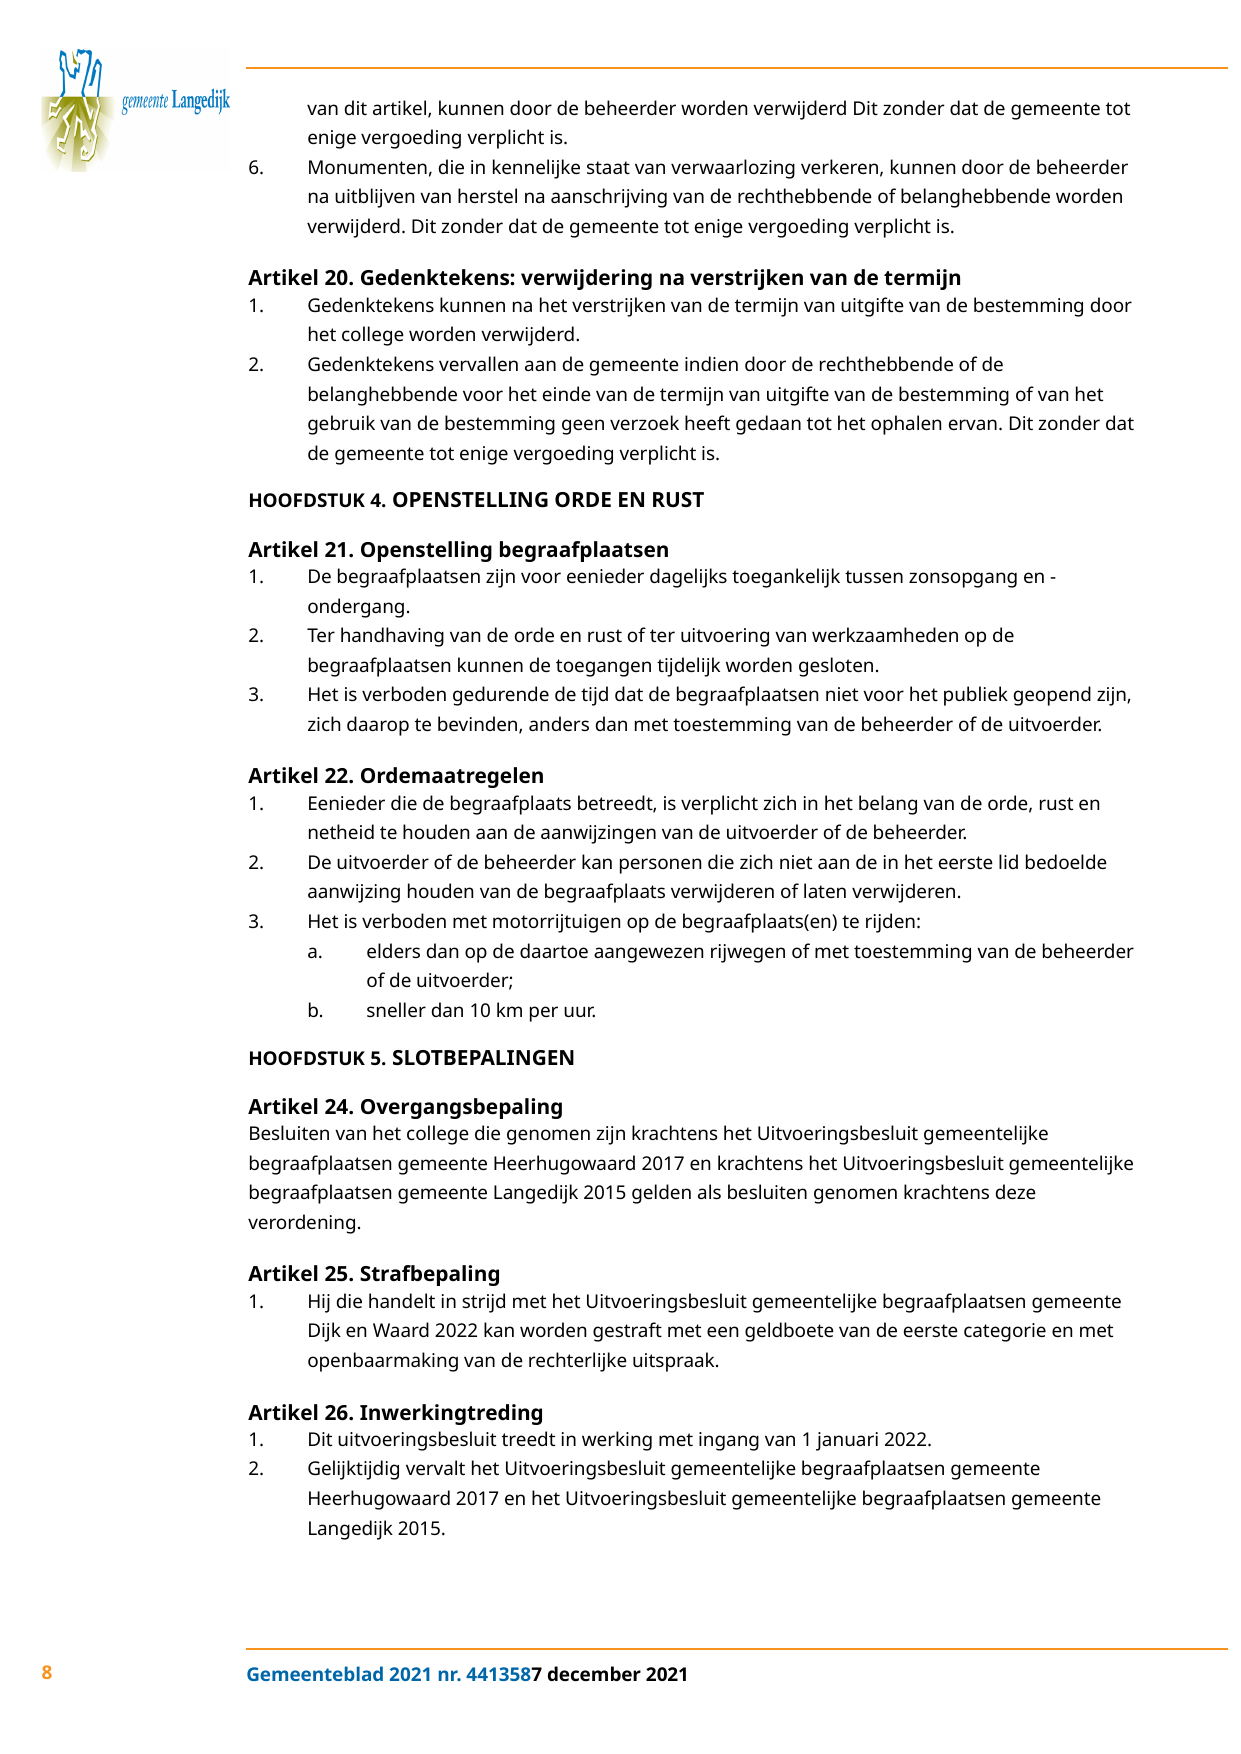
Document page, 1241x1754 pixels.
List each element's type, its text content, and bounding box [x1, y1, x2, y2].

text HOOFDSTUK 5. SLOTBEPALINGEN [248, 1043, 1152, 1071]
list Het is verboden gedurende de tijd dat de begraafplaatsen niet voor het publiek geopend zijn, zich daarop te bevinden, anders dan met toestemming van de beheerder of de uitvoerder. [248, 682, 1152, 737]
list Gelijktijdig vervalt het Uitvoeringsbesluit gemeentelijke begraafplaatsen gemeente Heerhugowaard 2017 en het Uitvoeringsbesluit gemeentelijke begraafplaatsen gemeente Langedijk 2015. [248, 1456, 1152, 1541]
text Artikel 26. Inwerkingtreding [248, 1398, 1152, 1426]
text Besluiten van het college die genomen zijn krachtens het Uitvoeringsbesluit gemeentelijke begraafplaatsen gemeente Heerhugowaard 2017 en krachtens het Uitvoeringsbesluit gemeentelijke begraafplaatsen gemeente Langedijk 2015 gelden als besluiten genomen krachtens deze verordening. [248, 1120, 1152, 1235]
text Artikel 21. Openstelling begraafplaatsen [248, 535, 1152, 563]
list Monumenten, die in kennelijke staat van verwaarlozing verkeren, kunnen door de beheerder na uitblijven van herstel na aanschrijving van de rechthebbende of belanghebbende worden verwijderd. Dit zonder dat de gemeente tot enige vergoeding verplicht is. [248, 154, 1152, 239]
list Gedenktekens kunnen na het verstrijken van de termijn van uitgifte van de bestemming door het college worden verwijderd. [248, 292, 1152, 347]
list Dit uitvoeringsbesluit treedt in werking met ingang van 1 januari 2022. [248, 1426, 1152, 1452]
text Artikel 22. Ordemaatregelen [248, 762, 1152, 790]
list De uitvoerder of de beheerder kan personen die zich niet aan de in het eerste lid bedoelde aanwijzing houden van de begraafplaats verwijderen of laten verwijderen. [248, 849, 1152, 904]
picture [41, 47, 231, 172]
list Eenieder die de begraafplaats betreedt, is verplicht zich in het belang van de orde, rust en netheid te houden aan de aanwijzingen van de uitvoerder of de beheerder. [248, 790, 1152, 845]
list De begraafplaatsen zijn voor eenieder dagelijks toegankelijk tussen zonsopgang en -ondergang. [248, 563, 1152, 618]
text HOOFDSTUK 4. OPENSTELLING ORDE EN RUST [248, 486, 1152, 514]
list Gedenktekens vervallen aan de gemeente indien door de rechthebbende of de belanghebbende voor het einde van de termijn van uitgifte van de bestemming of van het gebruik van de bestemming geen verzoek heeft gedaan tot het ophalen ervan. Dit zonder dat de gemeente tot enige vergoeding verplicht is. [248, 351, 1152, 466]
list sneller dan 10 km per uur. [307, 997, 1152, 1023]
list Het is verboden met motorrijtuigen op de begraafplaats(en) te rijden: [248, 908, 1152, 934]
list elders dan op de daartoe aangewezen rijwegen of met toestemming van de beheerder of de uitvoerder; [307, 938, 1152, 993]
text Artikel 24. Overgangsbepaling [248, 1092, 1152, 1120]
list Ter handhaving van de orde en rust of ter uitvoering van werkzaamheden op de begraafplaatsen kunnen de toegangen tijdelijk worden gesloten. [248, 622, 1152, 678]
text Artikel 25. Strafbepaling [248, 1259, 1152, 1288]
list Hij die handelt in strijd met het Uitvoeringsbesluit gemeentelijke begraafplaatsen gemeente Dijk en Waard 2022 kan worden gestraft met een geldboete van de eerste categorie en met openbaarmaking van de rechterlijke uitspraak. [248, 1288, 1152, 1373]
text Artikel 20. Gedenktekens: verwijdering na verstrijken van de termijn [248, 263, 1152, 292]
list van dit artikel, kunnen door de beheerder worden verwijderd Dit zonder dat de gemeente tot enige vergoeding verplicht is. [248, 95, 1152, 150]
